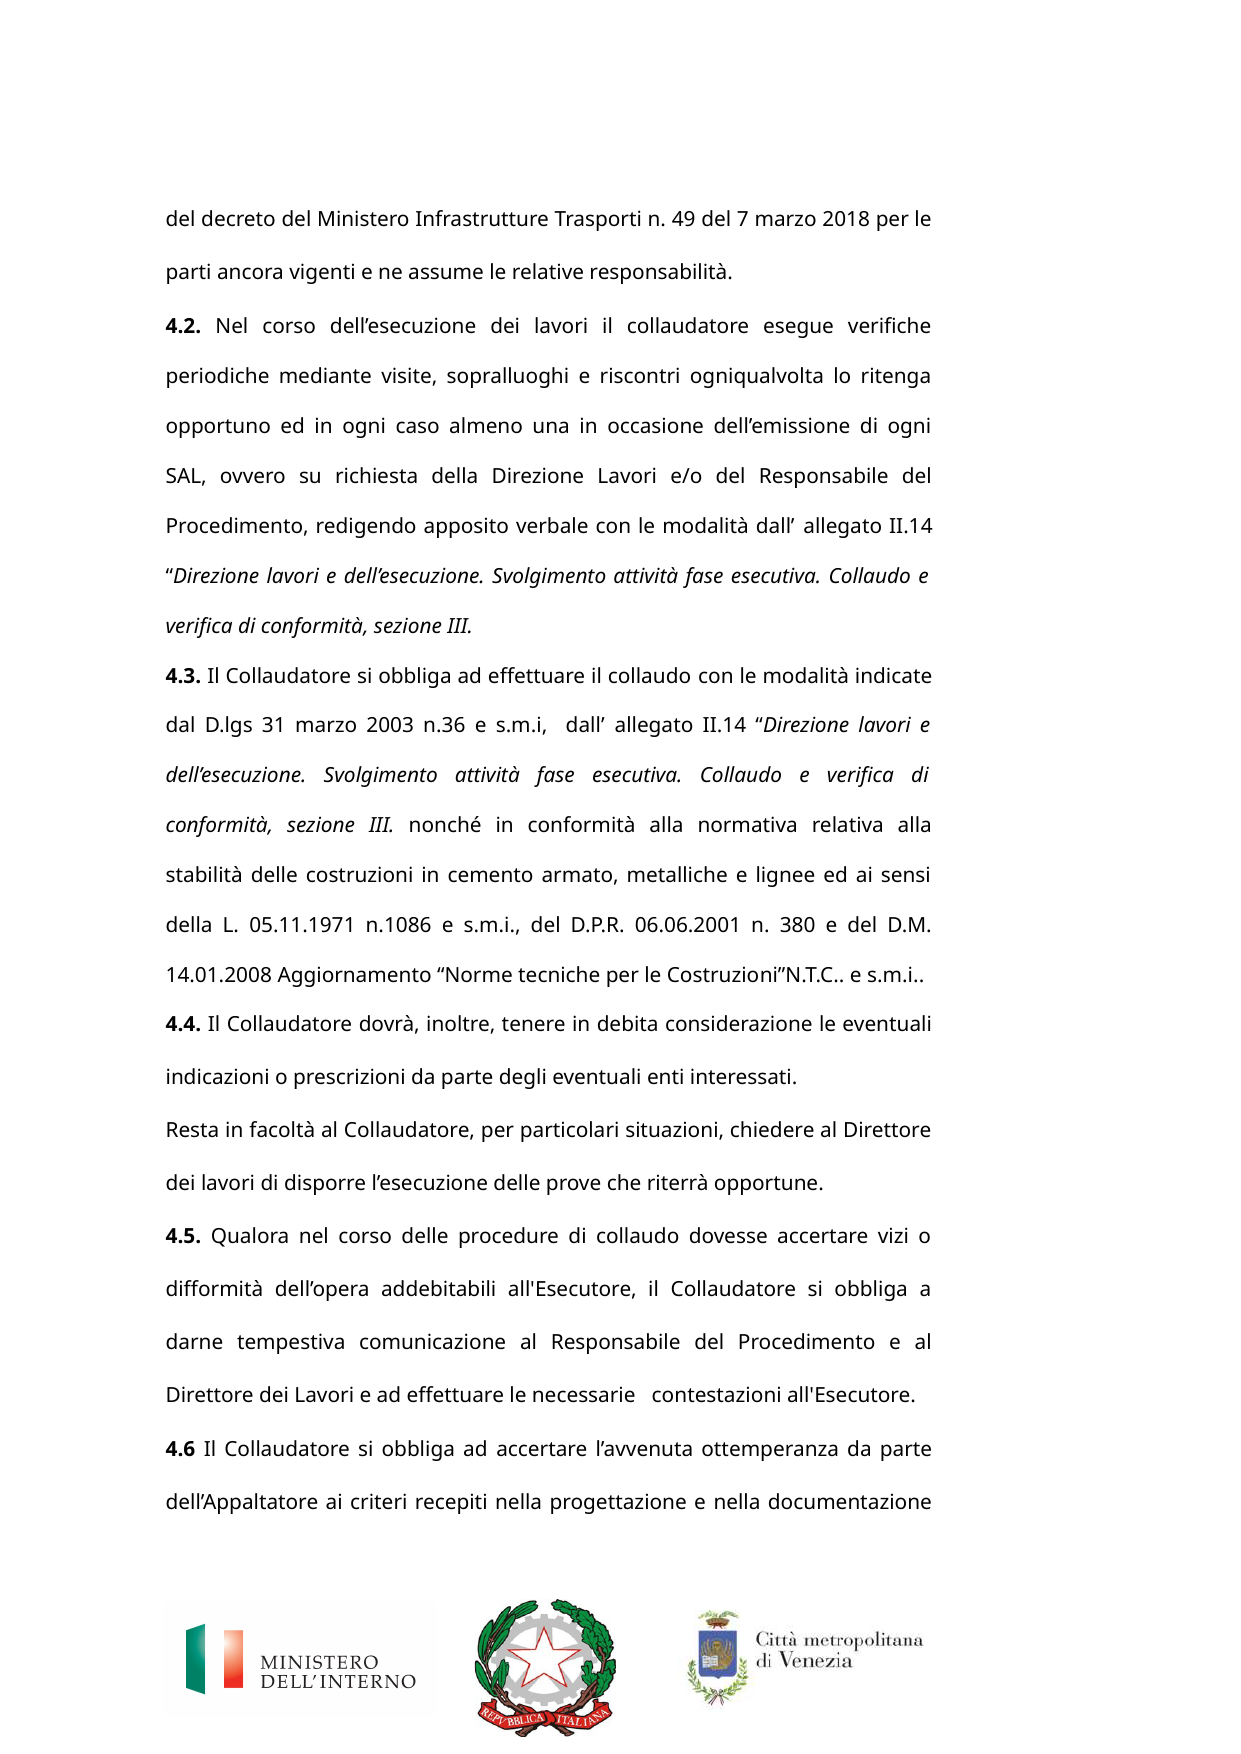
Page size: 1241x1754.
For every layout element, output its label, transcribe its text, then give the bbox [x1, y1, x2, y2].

text 4.2. Nel corso dell’esecuzione dei lavori il collaudatore esegue verifiche periodiche mediante visite, sopralluoghi e riscontri ogniqualvolta lo ritenga opportuno ed in ogni caso almeno una in occasione dell’emissione di ogni SAL, ovvero su richiesta della Direzione Lavori e/o del Responsabile del Procedimento, redigendo apposito verbale con le modalità dall’ allegato II.14 “Direzione lavori e dell’esecuzione. Svolgimento attività fase esecutiva. Collaudo e verifica di conformità, sezione III. [165, 290, 932, 639]
text del decreto del Ministero Infrastrutture Trasporti n. 49 del 7 marzo 2018 per le parti ancora vigenti e ne assume le relative responsabilità. [165, 184, 932, 290]
picture [163, 1601, 438, 1717]
text 4.6 Il Collaudatore si obbliga ad accertare l’avvenuta ottemperanza da parte dell’Appaltatore ai criteri recepiti nella progettazione e nella documentazione [165, 1413, 932, 1520]
text 4.5. Qualora nel corso delle procedure di collaudo dovesse accertare vizi o difformità dell’opera addebitabili all'Esecutore, il Collaudatore si obbliga a darne tempestiva comunicazione al Responsabile del Procedimento e al Direttore dei Lavori e ad effettuare le necessarie contestazioni all'Esecutore. [165, 1201, 932, 1413]
text 4.4. Il Collaudatore dovrà, inoltre, tenere in debita considerazione le eventuali indicazioni o prescrizioni da parte degli eventuali enti interessati. [165, 988, 932, 1095]
picture [678, 1594, 930, 1713]
picture [474, 1599, 616, 1737]
text Resta in facoltà al Collaudatore, per particolari situazioni, chiedere al Direttore dei lavori di disporre l’esecuzione delle prove che riterrà opportune. [165, 1095, 932, 1201]
text 4.3. Il Collaudatore si obbliga ad effettuare il collaudo con le modalità indicate dal D.lgs 31 marzo 2003 n.36 e s.m.i, dall’ allegato II.14 “Direzione lavori e dell’esecuzione. Svolgimento attività fase esecutiva. Collaudo e verifica di conformità, sezione III. nonché in conformità alla normativa relativa alla stabilità delle costruzioni in cemento armato, metalliche e lignee ed ai sensi della L. 05.11.1971 n.1086 e s.m.i., del D.P.R. 06.06.2001 n. 380 e del D.M. 14.01.2008 Aggiornamento “Norme tecniche per le Costruzioni”N.T.C.. e s.m.i.. [165, 639, 932, 988]
